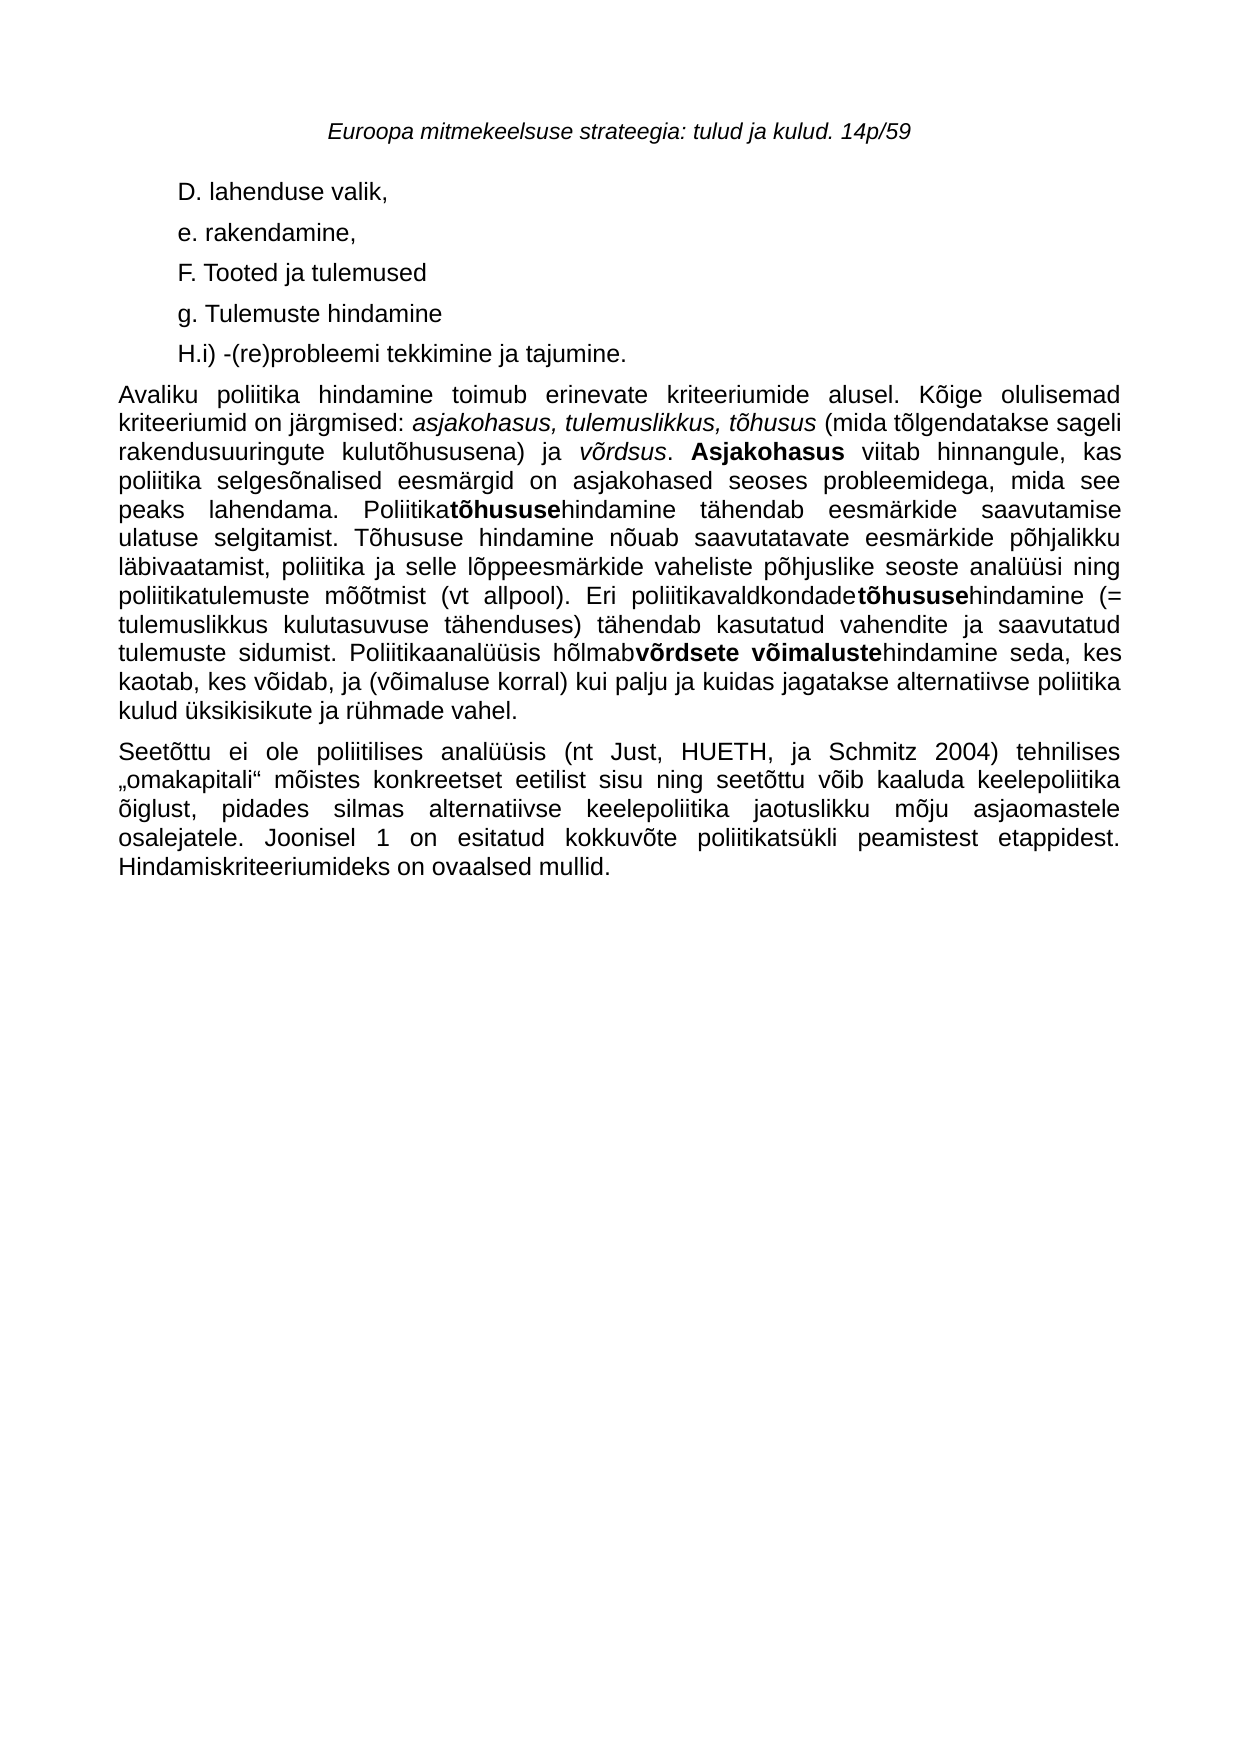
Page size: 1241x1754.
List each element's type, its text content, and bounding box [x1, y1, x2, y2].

text H.i) -(re)probleemi tekkimine ja tajumine. [177, 339, 1122, 368]
text D. lahenduse valik, [177, 177, 1122, 206]
text Avaliku poliitika hindamine toimub erinevate kriteeriumide alusel. Kõige olulisemad kriteeriumid on järgmised: asjakohasus, tulemuslikkus, tõhusus (mida tõlgendatakse sageli rakendusuuringute kulutõhususena) ja võrdsus. Asjakohasus viitab hinnangule, kas poliitika selgesõnalised eesmärgid on asjakohased seoses probleemidega, mida see peaks lahendama. Poliitikatõhususehindamine tähendab eesmärkide saavutamise ulatuse selgitamist. Tõhususe hindamine nõuab saavutatavate eesmärkide põhjalikku läbivaatamist, poliitika ja selle lõppeesmärkide vaheliste põhjuslike seoste analüüsi ning poliitikatulemuste mõõtmist (vt allpool). Eri poliitikavaldkondadetõhususehindamine (= tulemuslikkus kulutasuvuse tähenduses) tähendab kasutatud vahendite ja saavutatud tulemuste sidumist. Poliitikaanalüüsis hõlmabvõrdsete võimalustehindamine seda, kes kaotab, kes võidab, ja (võimaluse korral) kui palju ja kuidas jagatakse alternatiivse poliitika kulud üksikisikute ja rühmade vahel. [118, 380, 1122, 725]
text e. rakendamine, [177, 218, 1122, 246]
text g. Tulemuste hindamine [177, 299, 1122, 327]
text F. Tooted ja tulemused [177, 258, 1122, 287]
text Seetõttu ei ole poliitilises analüüsis (nt Just, HUETH, ja Schmitz 2004) tehnilises „omakapitali“ mõistes konkreetset eetilist sisu ning seetõttu võib kaaluda keelepoliitika õiglust, pidades silmas alternatiivse keelepoliitika jaotuslikku mõju asjaomastele osalejatele. Joonisel 1 on esitatud kokkuvõte poliitikatsükli peamistest etappidest. Hindamiskriteeriumideks on ovaalsed mullid. [118, 736, 1122, 880]
